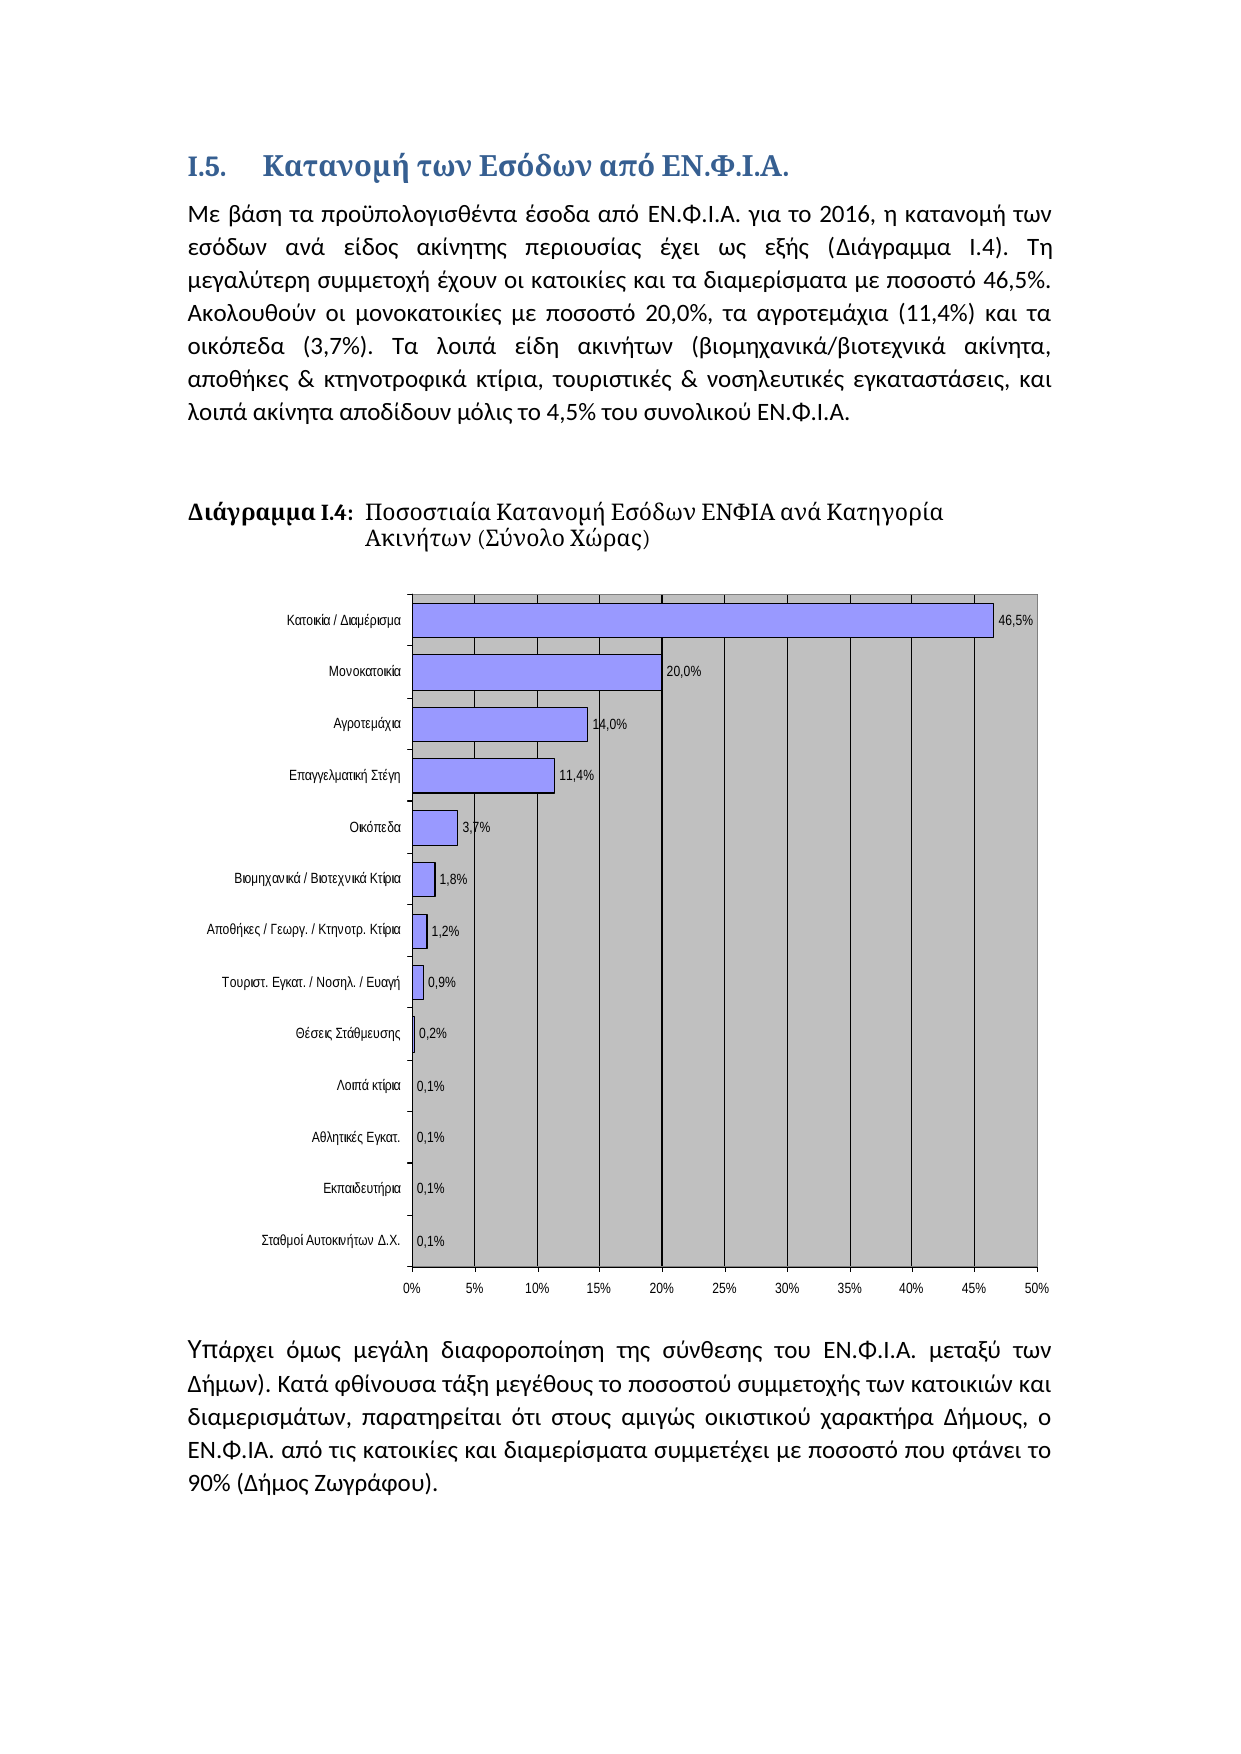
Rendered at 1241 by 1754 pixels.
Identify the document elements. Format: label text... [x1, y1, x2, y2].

text Υπάρχει όμως μεγάλη διαφοροποίηση της σύνθεσης του ΕΝ.Φ.Ι.Α. μεταξύ των Δήμων). Κατά φθίνουσα τάξη μεγέθους το ποσοστού συμμετοχής των κατοικιών και διαμερισμάτων, παρατηρείται ότι στους αμιγώς οικιστικού χαρακτήρα Δήμους, ο ΕΝ.Φ.ΙΑ. από τις κατοικίες και διαμερίσματα συμμετέχει με ποσοστό που φτάνει το 90% (Δήμος Ζωγράφου). [187, 1332, 1053, 1498]
text Με βάση τα προϋπολογισθέντα έσοδα από ΕΝ.Φ.Ι.Α. για το 2016, η κατανομή των εσόδων ανά είδος ακίνητης περιουσίας έχει ως εξής (Διάγραμμα I.4). Τη μεγαλύτερη συμμετοχή έχουν οι κατοικίες και τα διαμερίσματα με ποσοστό 46,5%. Ακολουθούν οι μονοκατοικίες με ποσοστό 20,0%, τα αγροτεμάχια (11,4%) και τα οικόπεδα (3,7%). Τα λοιπά είδη ακινήτων (βιομηχανικά/βιοτεχνικά ακίνητα, αποθήκες & κτηνοτροφικά κτίρια, τουριστικές & νοσηλευτικές εγκαταστάσεις, και λοιπά ακίνητα αποδίδουν μόλις το 4,5% του συνολικού ΕΝ.Φ.Ι.Α. [187, 199, 1053, 427]
subtitle Κατανομή των Εσόδων από ΕΝ.Φ.Ι.Α. [187, 150, 1053, 183]
text Διάγραμμα I.4: Ποσοστιαία Κατανομή Εσόδων ΕΝΦΙΑ ανά Κατηγορία Ακινήτων (Σύνολο Χώρας) [187, 499, 1053, 552]
